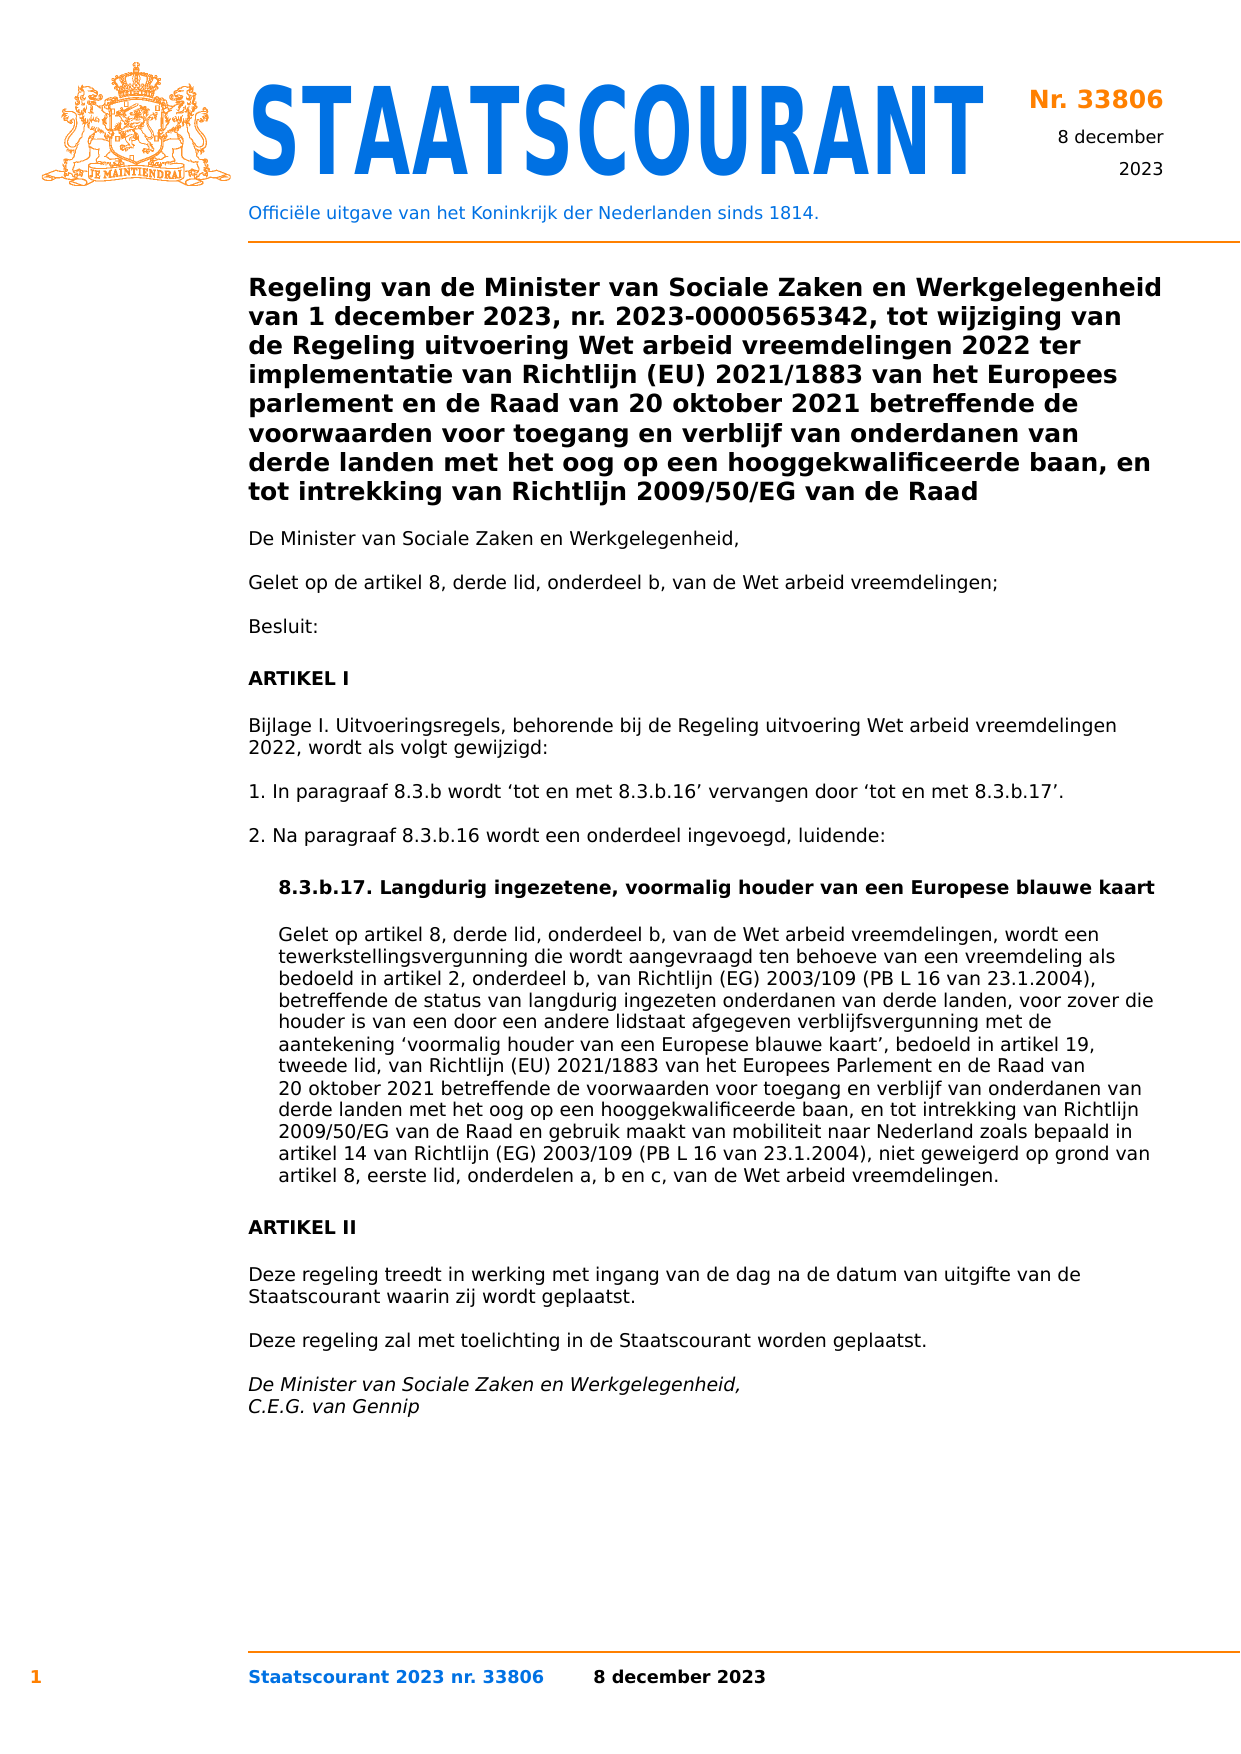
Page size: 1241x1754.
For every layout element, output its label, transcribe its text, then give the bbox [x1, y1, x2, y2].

subtitle ARTIKEL II [248, 1217, 1163, 1239]
text Besluit: [248, 616, 1163, 638]
text Gelet op artikel 8, derde lid, onderdeel b, van de Wet arbeid vreemdelingen, wordt een tewerkstellingsvergunning die wordt aangevraagd ten behoeve van een vreemdeling als bedoeld in artikel 2, onderdeel b, van Richtlijn (EG) 2003/109 (PB L 16 van 23.1.2004), betreffende de status van langdurig ingezeten onderdanen van derde landen, voor zover die houder is van een door een andere lidstaat afgegeven verblijfsvergunning met de aantekening ‘voormalig houder van een Europese blauwe kaart’, bedoeld in artikel 19, tweede lid, van Richtlijn (EU) 2021/1883 van het Europees Parlement en de Raad van 20 oktober 2021 betreffende de voorwaarden voor toegang en verblijf van onderdanen van derde landen met het oog op een hooggekwalificeerde baan, en tot intrekking van Richtlijn 2009/50/EG van de Raad en gebruik maakt van mobiliteit naar Nederland zoals bepaald in artikel 14 van Richtlijn (EG) 2003/109 (PB L 16 van 23.1.2004), niet geweigerd op grond van artikel 8, eerste lid, onderdelen a, b en c, van de Wet arbeid vreemdelingen. [278, 923, 1163, 1187]
picture [41, 62, 231, 186]
table_header Nr. 33806 [998, 62, 1240, 121]
text Bijlage I. Uitvoeringsregels, behorende bij de Regeling uitvoering Wet arbeid vreemdelingen 2022, wordt als volgt gewijzigd: [248, 715, 1163, 759]
text Gelet op de artikel 8, derde lid, onderdeel b, van de Wet arbeid vreemdelingen; [248, 572, 1163, 594]
table_header [25, 62, 248, 241]
text Deze regeling zal met toelichting in de Staatscourant worden geplaatst. [248, 1330, 1163, 1352]
text De Minister van Sociale Zaken en Werkgelegenheid, [248, 528, 1163, 550]
text De Minister van Sociale Zaken en Werkgelegenheid, C.E.G. van Gennip [248, 1374, 1163, 1418]
subtitle 8.3.b.17. Langdurig ingezetene, voormalig houder van een Europese blauwe kaart [278, 877, 1163, 898]
subtitle ARTIKEL I [248, 668, 1163, 690]
table_cell Officiële uitgave van het Koninkrijk der Nederlanden sinds 1814. [248, 203, 1240, 241]
table_header STAATSCOURANT [248, 62, 998, 203]
text Deze regeling treedt in werking met ingang van de dag na de datum van uitgifte van de Staatscourant waarin zij wordt geplaatst. [248, 1264, 1163, 1308]
table_cell 2023 [998, 153, 1240, 203]
table_cell 8 december [998, 121, 1240, 153]
subtitle Regeling van de Minister van Sociale Zaken en Werkgelegenheid van 1 december 2023, nr. 2023-0000565342, tot wijziging van de Regeling uitvoering Wet arbeid vreemdelingen 2022 ter implementatie van Richtlijn (EU) 2021/1883 van het Europees parlement en de Raad van 20 oktober 2021 betreffende de voorwaarden voor toegang en verblijf van onderdanen van derde landen met het oog op een hooggekwalificeerde baan, en tot intrekking van Richtlijn 2009/50/EG van de Raad [248, 273, 1163, 506]
text 1. In paragraaf 8.3.b wordt ‘tot en met 8.3.b.16’ vervangen door ‘tot en met 8.3.b.17’. [248, 781, 1163, 803]
text 2. Na paragraaf 8.3.b.16 wordt een onderdeel ingevoegd, luidende: [248, 824, 1163, 847]
